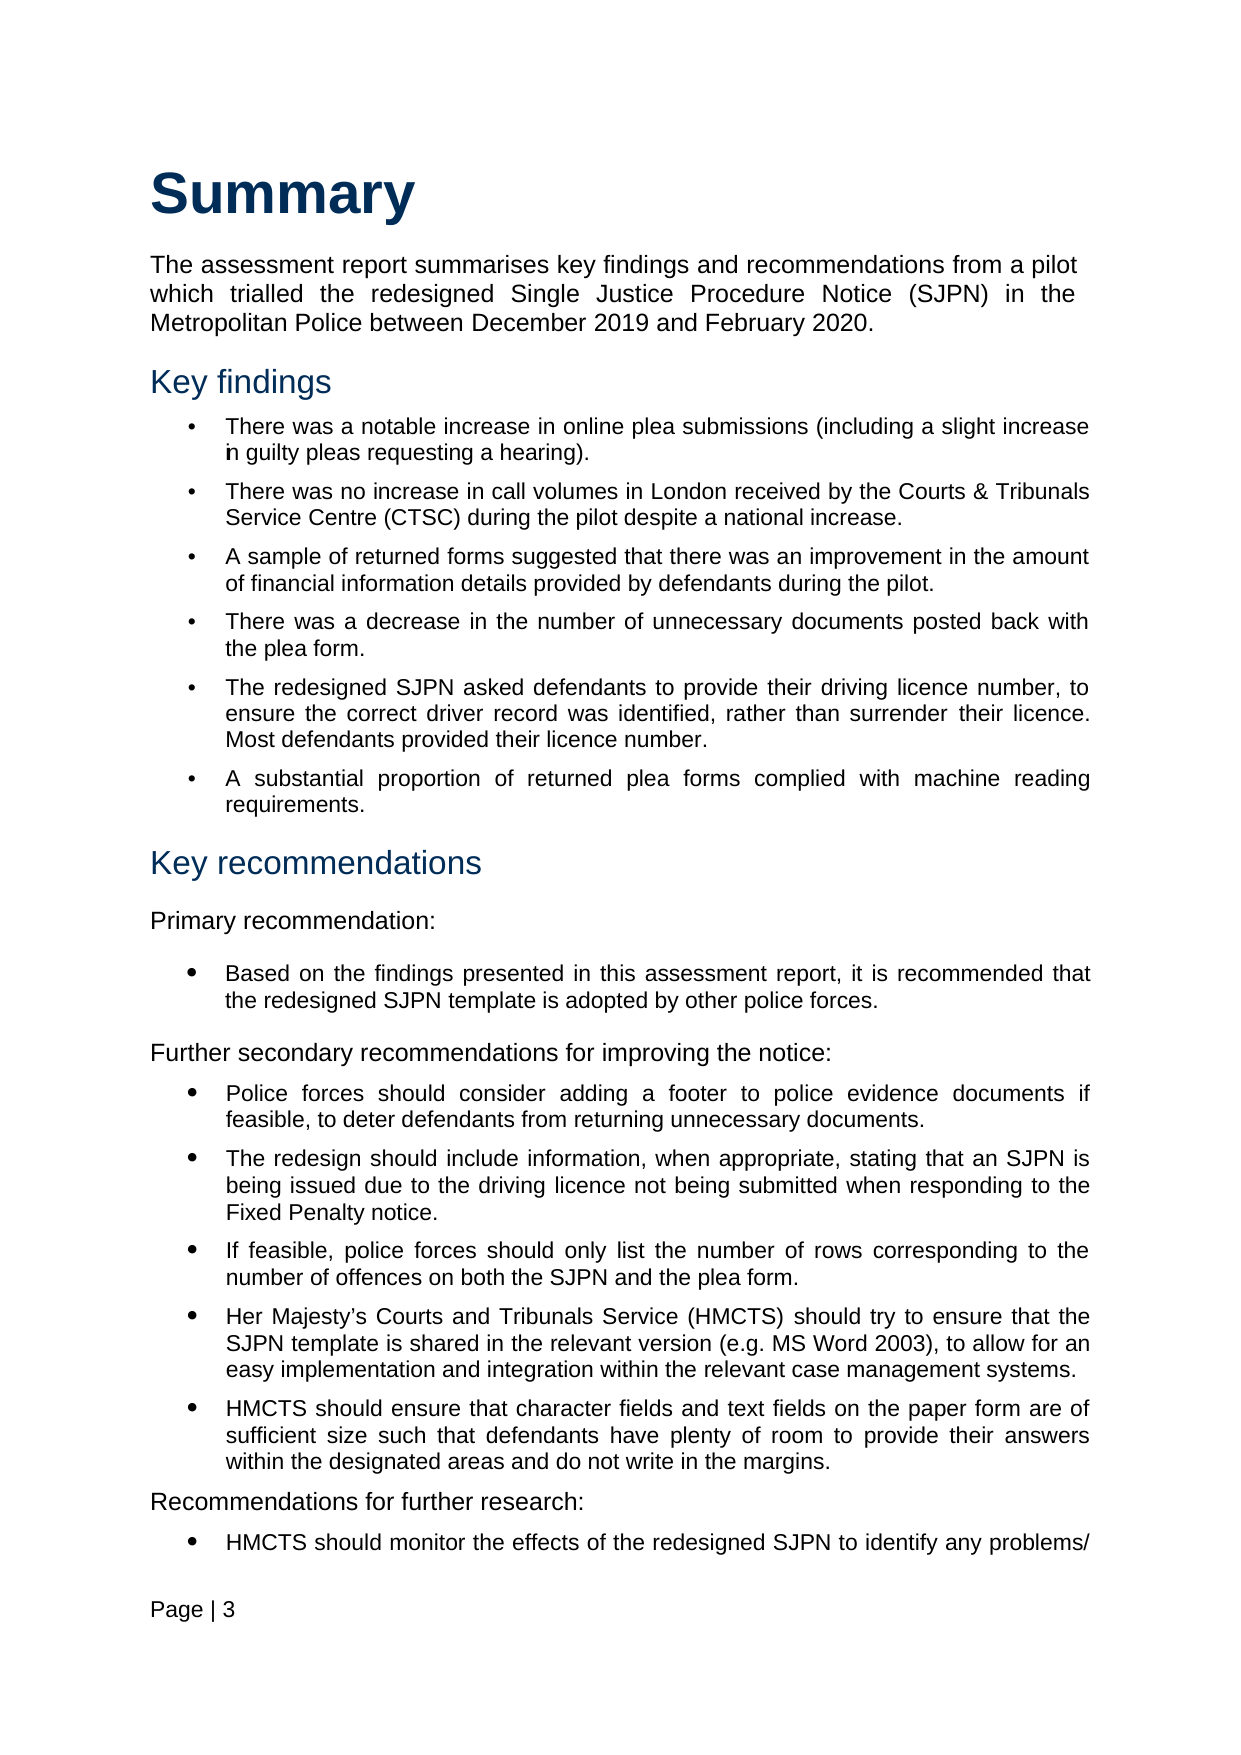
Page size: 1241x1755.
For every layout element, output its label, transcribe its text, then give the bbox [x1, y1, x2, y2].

list A substantial proportion of returned plea forms complied with machine reading requirements. [188, 765, 1091, 818]
list HMCTS should ensure that character fields and text fields on the paper form are of sufficient size such that defendants have plenty of room to provide their answers within the designated areas and do not write in the margins. [188, 1395, 1091, 1475]
list There was no increase in call volumes in London received by the Courts & Tribunals Service Centre (CTSC) during the pilot despite a national increase. [188, 478, 1091, 531]
subtitle Key recommendations [150, 843, 1091, 881]
list If feasible, police forces should only list the number of rows corresponding to the number of offences on both the SJPN and the plea form. [188, 1237, 1091, 1291]
list There was a decrease in the number of unnecessary documents posted back with the plea form. [188, 608, 1091, 661]
subtitle Key findings [150, 362, 1091, 400]
text The assessment report summarises key findings and recommendations from a pilot which trialled the redesigned Single Justice Procedure Notice (SJPN) in the Metropolitan Police between December 2019 and February 2020. [150, 251, 1077, 337]
text Primary recommendation: [150, 906, 1077, 935]
list The redesign should include information, when appropriate, stating that an SJPN is being issued due to the driving licence not being submitted when responding to the Fixed Penalty notice. [188, 1145, 1091, 1225]
list The redesigned SJPN asked defendants to provide their driving licence number, to ensure the correct driver record was identified, rather than surrender their licence. Most defendants provided their licence number. [188, 673, 1091, 753]
list HMCTS should monitor the effects of the redesigned SJPN to identify any problems/ [188, 1528, 1091, 1555]
list A sample of returned forms suggested that there was an improvement in the amount of financial information details provided by defendants during the pilot. [188, 543, 1091, 596]
text Recommendations for further research: [150, 1487, 1091, 1516]
list Based on the findings presented in this assessment report, it is recommended that the redesigned SJPN template is adopted by other police forces. [187, 960, 1091, 1013]
list There was a notable increase in online plea submissions (including a slight increase in guilty pleas requesting a hearing). [188, 413, 1091, 465]
text Further secondary recommendations for improving the notice: [150, 1038, 1077, 1067]
subtitle Summary [150, 158, 1091, 226]
list Her Majesty’s Courts and Tribunals Service (HMCTS) should try to ensure that the SJPN template is shared in the relevant version (e.g. MS Word 2003), to allow for an easy implementation and integration within the relevant case management systems. [188, 1303, 1091, 1383]
list Police forces should consider adding a footer to police evidence documents if feasible, to deter defendants from returning unnecessary documents. [188, 1079, 1091, 1133]
